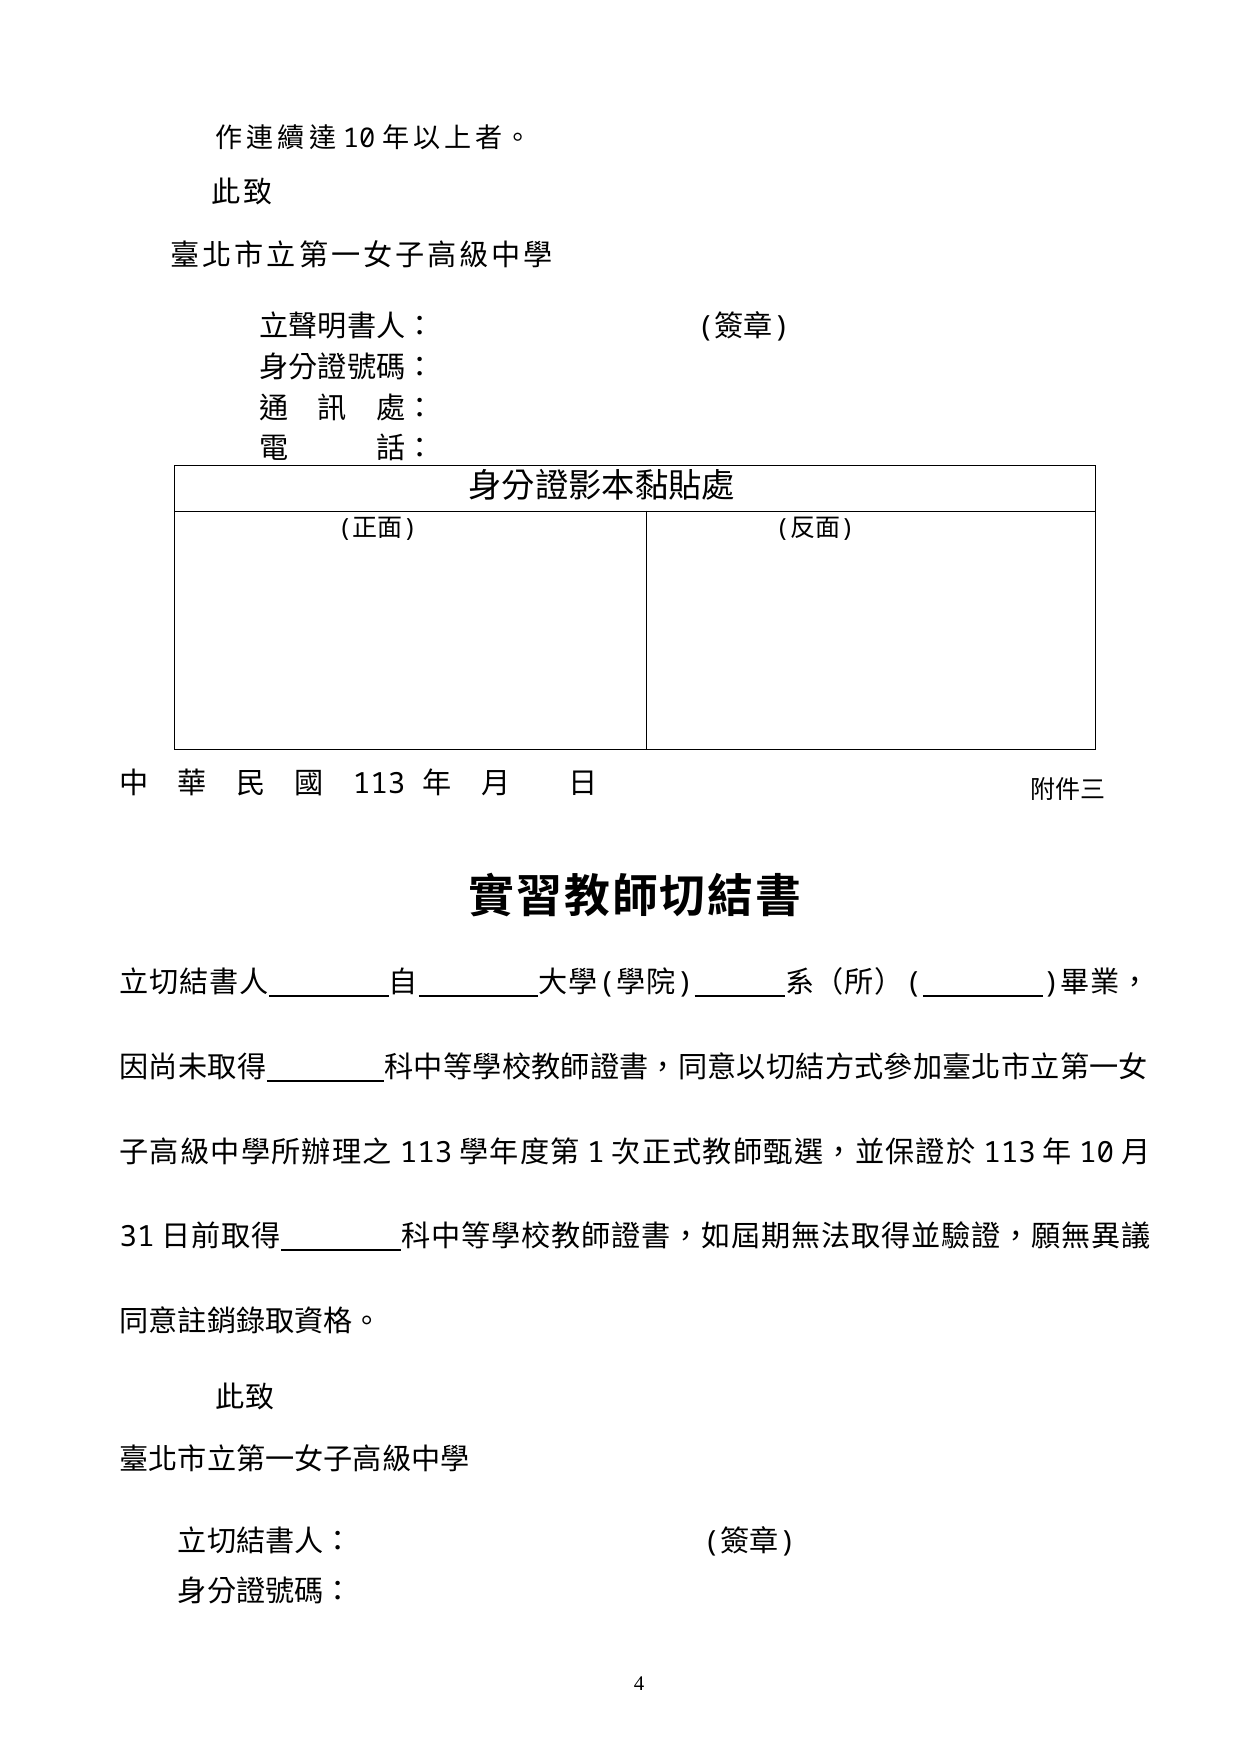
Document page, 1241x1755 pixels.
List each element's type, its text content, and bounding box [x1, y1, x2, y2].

text 實習教師切結書 [119, 887, 1151, 918]
text 電 話： [119, 434, 1151, 465]
table_header 身分證影本黏貼處 [175, 466, 1095, 511]
text 臺北市立第一女子高級中學 [119, 1445, 1151, 1476]
text 身分證號碼： [119, 352, 1151, 384]
text 立聲明書人： (簽章) [119, 312, 1151, 343]
text 作連續達10年以上者。 [153, 84, 1151, 146]
text 立切結書人 自 大學(學院) 系（所）( )畢業，因尚未取得 科中等學校教師證書，同意以切結方式參加臺北市立第一女子高級中學所辦理之113學年度第1次正式教師甄選，並保證於113年10月31日前取得 科中等學校教師證書，如屆期無法取得並驗證，願無異議同意註銷錄取資格。 [119, 959, 1151, 1340]
text 立切結書人： (簽章) [119, 1526, 1151, 1557]
text 此致 [119, 1382, 1151, 1413]
text 中 華 民 國 113 年 月 日 [119, 768, 1016, 800]
text 身分證號碼： [119, 1576, 1151, 1607]
text 通 訊 處： [119, 393, 1151, 424]
text 臺北市立第一女子高級中學 [130, 240, 1151, 271]
text 附件三 [1031, 769, 1137, 806]
text 此致 [130, 177, 1151, 209]
table_cell (正面) [175, 512, 646, 749]
table_cell (反面) [647, 512, 1095, 749]
